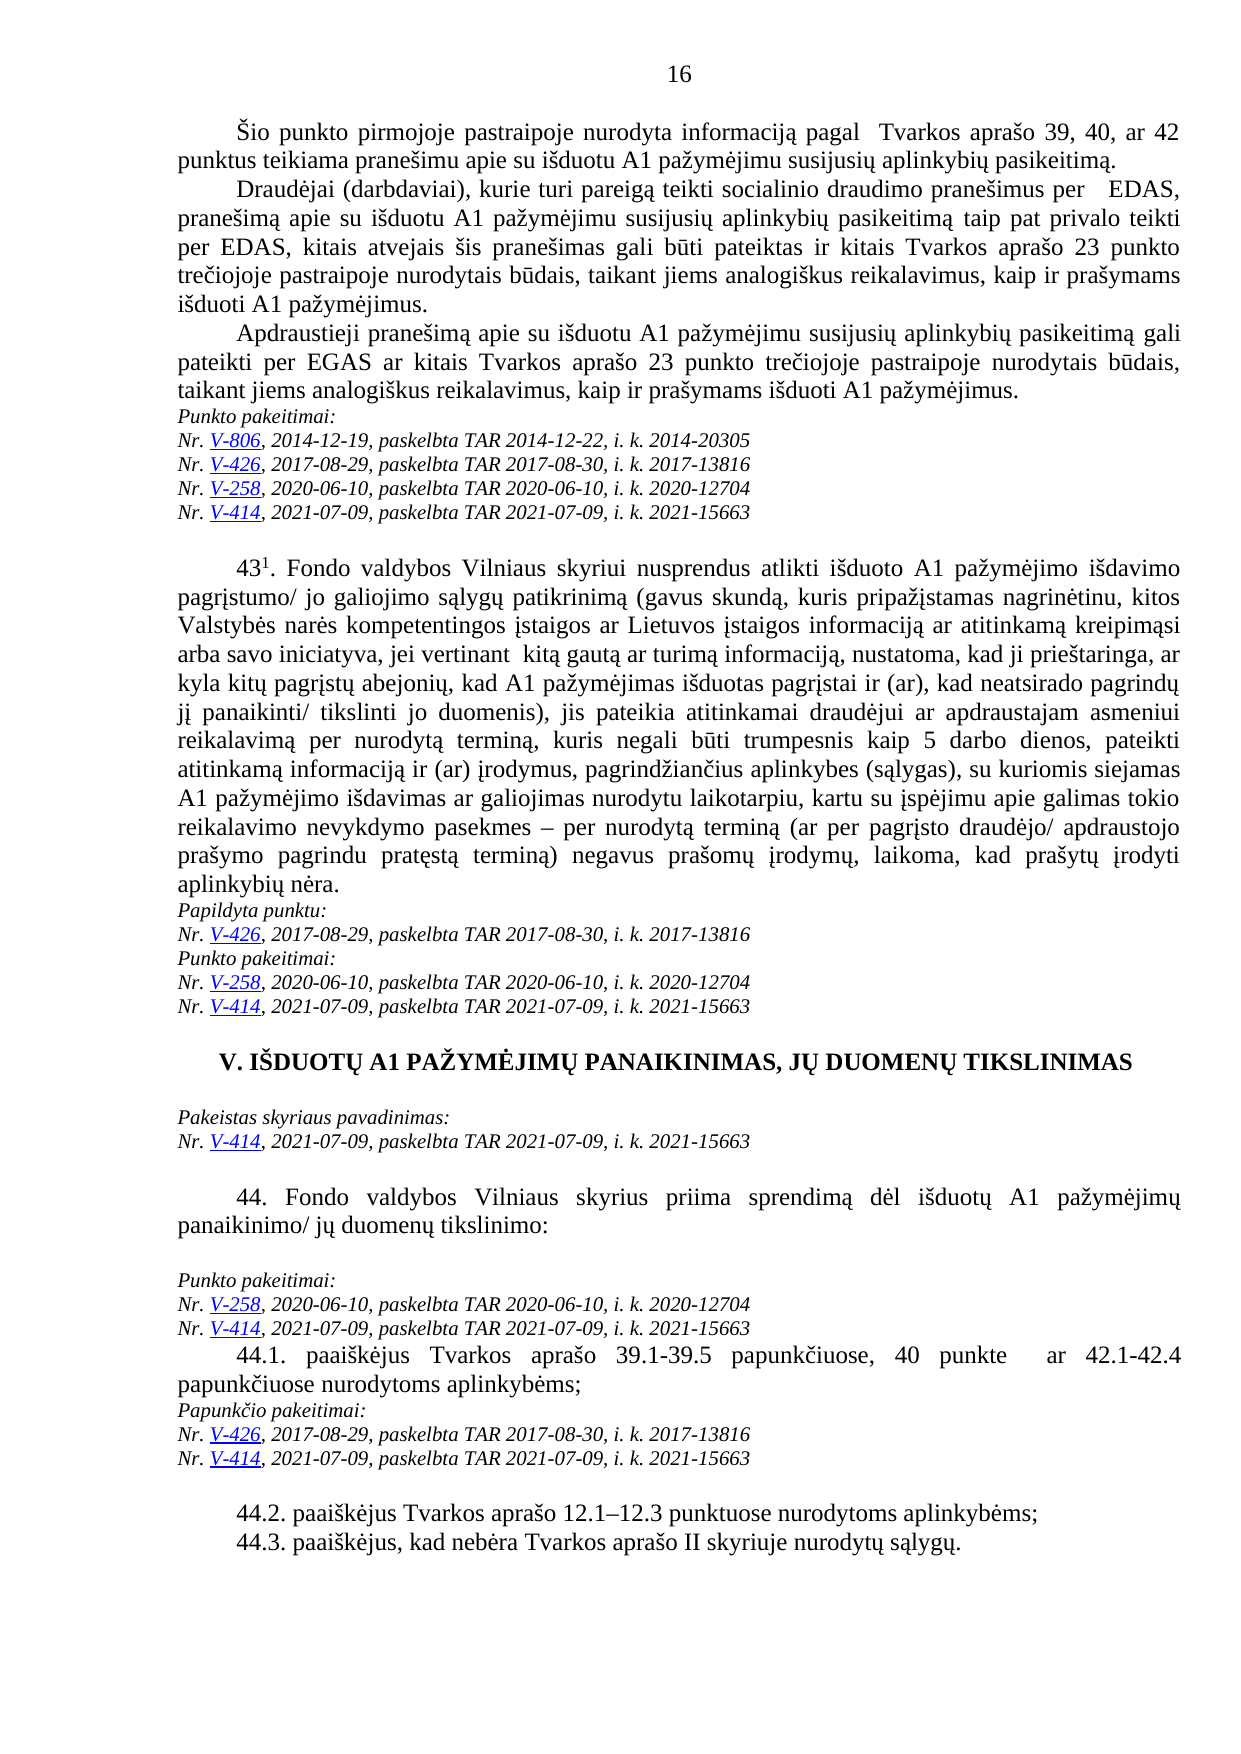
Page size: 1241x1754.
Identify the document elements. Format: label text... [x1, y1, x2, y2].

text Nr. V-414, 2021-07-09, paskelbta TAR 2021-07-09, i. k. 2021-15663 [177, 1446, 1181, 1470]
text 44.1. paaiškėjus Tvarkos aprašo 39.1-39.5 papunkčiuose, 40 punkte ar 42.1-42.4 papunkčiuose nurodytoms aplinkybėms; [177, 1340, 1181, 1397]
text Papunkčio pakeitimai: [177, 1397, 1181, 1422]
text 44. Fondo valdybos Vilniaus skyrius priima sprendimą dėl išduotų A1 pažymėjimų panaikinimo/ jų duomenų tikslinimo: [177, 1182, 1181, 1239]
text 44.3. paaiškėjus, kad nebėra Tvarkos aprašo II skyriuje nurodytų sąlygų. [177, 1527, 1181, 1556]
text Nr. V-426, 2017-08-29, paskelbta TAR 2017-08-30, i. k. 2017-13816 [177, 922, 1181, 946]
text Nr. V-414, 2021-07-09, paskelbta TAR 2021-07-09, i. k. 2021-15663 [177, 1316, 1181, 1340]
text Šio punkto pirmojoje pastraipoje nurodyta informaciją pagal Tvarkos aprašo 39, 40, ar 42 punktus teikiama pranešimu apie su išduotu A1 pažymėjimu susijusių aplinkybių pasikeitimą. [177, 117, 1181, 174]
text Nr. V-414, 2021-07-09, paskelbta TAR 2021-07-09, i. k. 2021-15663 [177, 994, 1181, 1018]
text Papildyta punktu: [177, 898, 1181, 922]
text Apdraustieji pranešimą apie su išduotu A1 pažymėjimu susijusių aplinkybių pasikeitimą gali pateikti per EGAS ar kitais Tvarkos aprašo 23 punkto trečiojoje pastraipoje nurodytais būdais, taikant jiems analogiškus reikalavimus, kaip ir prašymams išduoti A1 pažymėjimus. [177, 318, 1181, 404]
text Nr. V-426, 2017-08-29, paskelbta TAR 2017-08-30, i. k. 2017-13816 [177, 452, 1181, 476]
text Nr. V-806, 2014-12-19, paskelbta TAR 2014-12-22, i. k. 2014-20305 [177, 428, 1181, 452]
text 44.2. paaiškėjus Tvarkos aprašo 12.1–12.3 punktuose nurodytoms aplinkybėms; [177, 1498, 1181, 1527]
text Nr. V-414, 2021-07-09, paskelbta TAR 2021-07-09, i. k. 2021-15663 [177, 500, 1181, 524]
text 431. Fondo valdybos Vilniaus skyriui nusprendus atlikti išduoto A1 pažymėjimo išdavimo pagrįstumo/ jo galiojimo sąlygų patikrinimą (gavus skundą, kuris pripažįstamas nagrinėtinu, kitos Valstybės narės kompetentingos įstaigos ar Lietuvos įstaigos informaciją ar atitinkamą kreipimąsi arba savo iniciatyva, jei vertinant kitą gautą ar turimą informaciją, nustatoma, kad ji prieštaringa, ar kyla kitų pagrįstų abejonių, kad A1 pažymėjimas išduotas pagrįstai ir (ar), kad neatsirado pagrindų jį panaikinti/ tikslinti jo duomenis), jis pateikia atitinkamai draudėjui ar apdraustajam asmeniui reikalavimą per nurodytą terminą, kuris negali būti trumpesnis kaip 5 darbo dienos, pateikti atitinkamą informaciją ir (ar) įrodymus, pagrindžiančius aplinkybes (sąlygas), su kuriomis siejamas A1 pažymėjimo išdavimas ar galiojimas nurodytu laikotarpiu, kartu su įspėjimu apie galimas tokio reikalavimo nevykdymo pasekmes – per nurodytą terminą (ar per pagrįsto draudėjo/ apdraustojo prašymo pagrindu pratęstą terminą) negavus prašomų įrodymų, laikoma, kad prašytų įrodyti aplinkybių nėra. [177, 553, 1181, 898]
text Punkto pakeitimai: [177, 1268, 1181, 1292]
text Nr. V-414, 2021-07-09, paskelbta TAR 2021-07-09, i. k. 2021-15663 [177, 1129, 1181, 1153]
text Nr. V-258, 2020-06-10, paskelbta TAR 2020-06-10, i. k. 2020-12704 [177, 970, 1181, 994]
text Punkto pakeitimai: [177, 946, 1181, 970]
text Nr. V-258, 2020-06-10, paskelbta TAR 2020-06-10, i. k. 2020-12704 [177, 1292, 1181, 1316]
text Pakeistas skyriaus pavadinimas: [177, 1105, 1181, 1129]
text V. IŠDUOTŲ A1 PAŽYMĖJIMŲ PANAIKINIMAS, JŲ DUOMENŲ TIKSLINIMAS [177, 1047, 1181, 1076]
text Punkto pakeitimai: [177, 404, 1181, 428]
text Nr. V-426, 2017-08-29, paskelbta TAR 2017-08-30, i. k. 2017-13816 [177, 1422, 1181, 1446]
text Nr. V-258, 2020-06-10, paskelbta TAR 2020-06-10, i. k. 2020-12704 [177, 476, 1181, 500]
text Draudėjai (darbdaviai), kurie turi pareigą teikti socialinio draudimo pranešimus per EDAS, pranešimą apie su išduotu A1 pažymėjimu susijusių aplinkybių pasikeitimą taip pat privalo teikti per EDAS, kitais atvejais šis pranešimas gali būti pateiktas ir kitais Tvarkos aprašo 23 punkto trečiojoje pastraipoje nurodytais būdais, taikant jiems analogiškus reikalavimus, kaip ir prašymams išduoti A1 pažymėjimus. [177, 174, 1181, 318]
